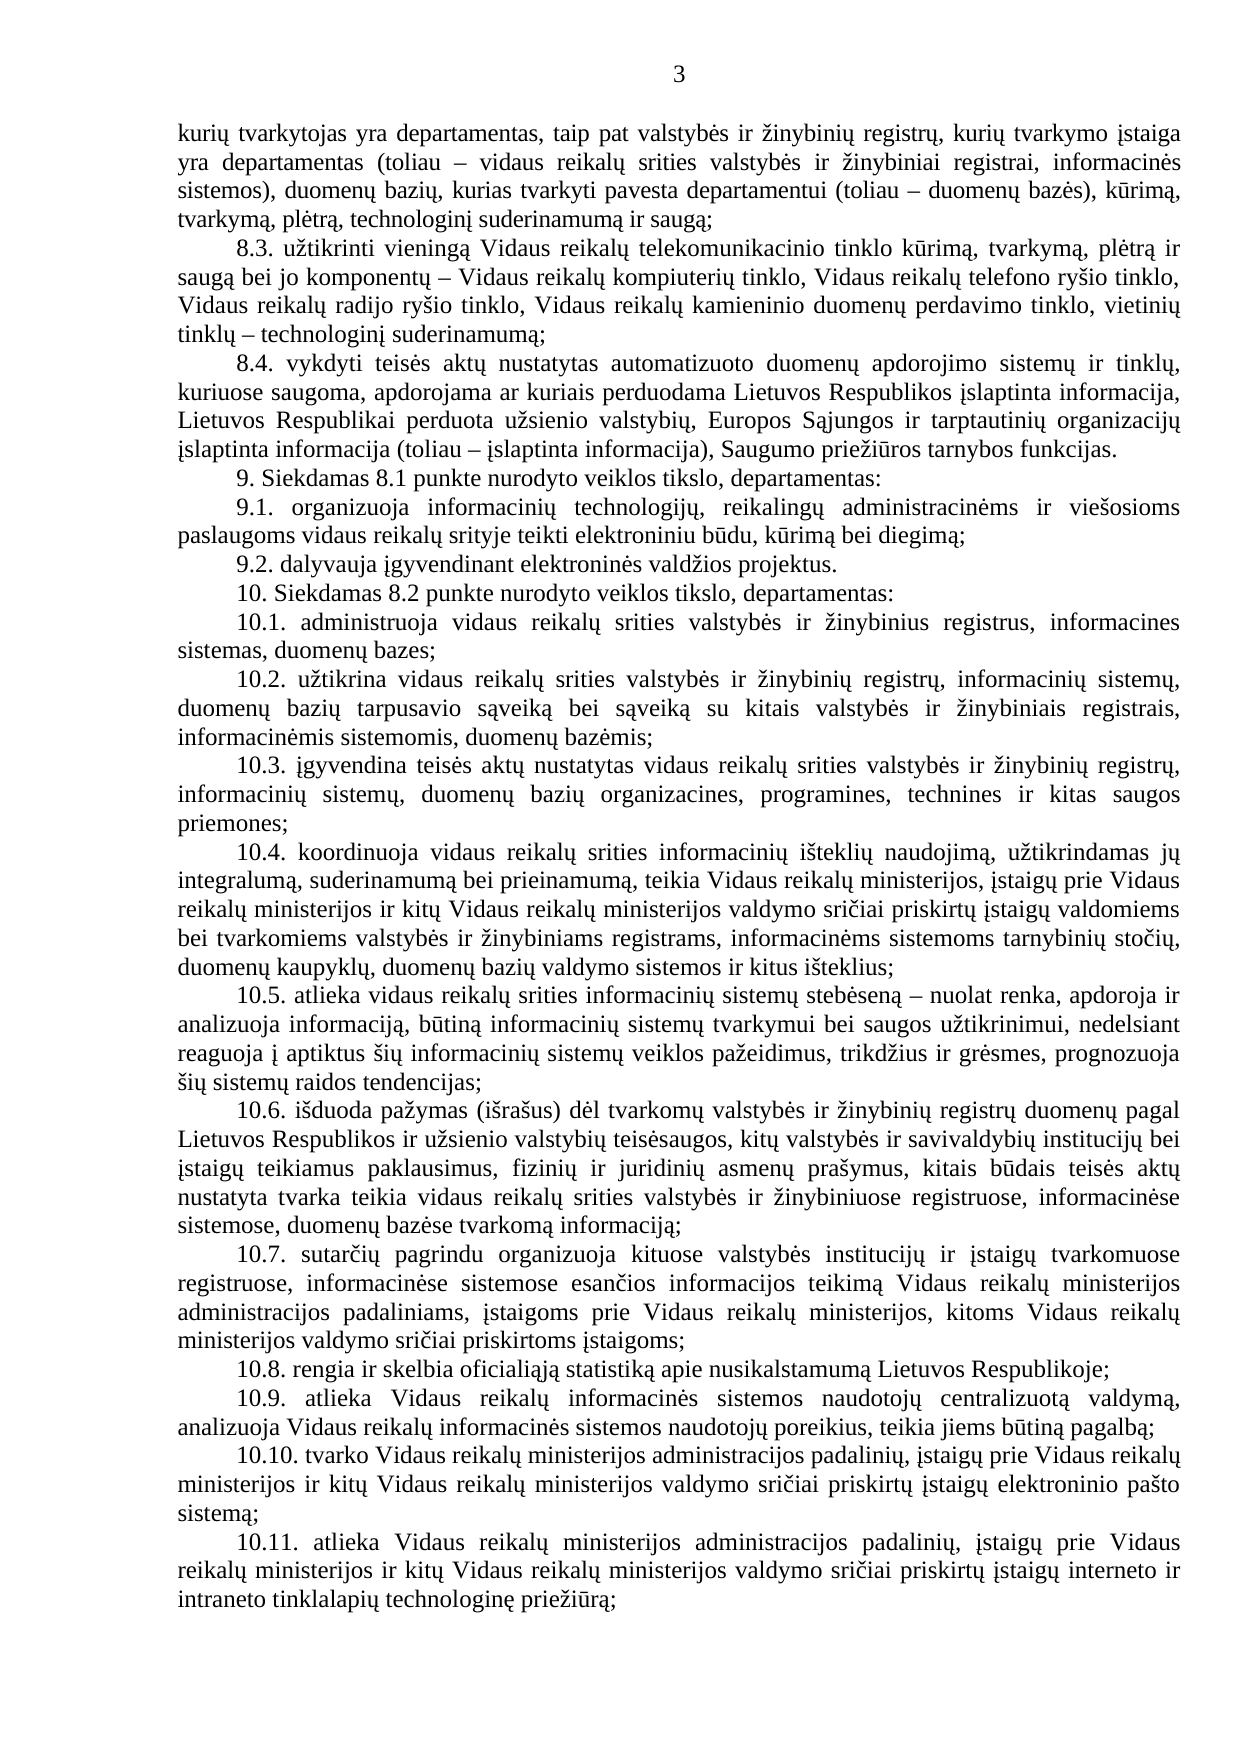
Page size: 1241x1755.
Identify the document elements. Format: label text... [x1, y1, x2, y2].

text 10.5. atlieka vidaus reikalų srities informacinių sistemų stebėseną – nuolat renka, apdoroja ir analizuoja informaciją, būtiną informacinių sistemų tvarkymui bei saugos užtikrinimui, nedelsiant reaguoja į aptiktus šių informacinių sistemų veiklos pažeidimus, trikdžius ir grėsmes, prognozuoja šių sistemų raidos tendencijas; [177, 981, 1181, 1096]
text 10.8. rengia ir skelbia oficialiąją statistiką apie nusikalstamumą Lietuvos Respublikoje; [177, 1354, 1181, 1383]
text 10.6. išduoda pažymas (išrašus) dėl tvarkomų valstybės ir žinybinių registrų duomenų pagal Lietuvos Respublikos ir užsienio valstybių teisėsaugos, kitų valstybės ir savivaldybių institucijų bei įstaigų teikiamus paklausimus, fizinių ir juridinių asmenų prašymus, kitais būdais teisės aktų nustatyta tvarka teikia vidaus reikalų srities valstybės ir žinybiniuose registruose, informacinėse sistemose, duomenų bazėse tvarkomą informaciją; [177, 1096, 1181, 1239]
text 8.4. vykdyti teisės aktų nustatytas automatizuoto duomenų apdorojimo sistemų ir tinklų, kuriuose saugoma, apdorojama ar kuriais perduodama Lietuvos Respublikos įslaptinta informacija, Lietuvos Respublikai perduota užsienio valstybių, Europos Sąjungos ir tarptautinių organizacijų įslaptinta informacija (toliau – įslaptinta informacija), Saugumo priežiūros tarnybos funkcijas. [177, 348, 1181, 463]
text 10.4. koordinuoja vidaus reikalų srities informacinių išteklių naudojimą, užtikrindamas jų integralumą, suderinamumą bei prieinamumą, teikia Vidaus reikalų ministerijos, įstaigų prie Vidaus reikalų ministerijos ir kitų Vidaus reikalų ministerijos valdymo sričiai priskirtų įstaigų valdomiems bei tvarkomiems valstybės ir žinybiniams registrams, informacinėms sistemoms tarnybinių stočių, duomenų kaupyklų, duomenų bazių valdymo sistemos ir kitus išteklius; [177, 837, 1181, 981]
text 10.10. tvarko Vidaus reikalų ministerijos administracijos padalinių, įstaigų prie Vidaus reikalų ministerijos ir kitų Vidaus reikalų ministerijos valdymo sričiai priskirtų įstaigų elektroninio pašto sistemą; [177, 1441, 1181, 1527]
text 10.3. įgyvendina teisės aktų nustatytas vidaus reikalų srities valstybės ir žinybinių registrų, informacinių sistemų, duomenų bazių organizacines, programines, technines ir kitas saugos priemones; [177, 751, 1181, 837]
text 10.11. atlieka Vidaus reikalų ministerijos administracijos padalinių, įstaigų prie Vidaus reikalų ministerijos ir kitų Vidaus reikalų ministerijos valdymo sričiai priskirtų įstaigų interneto ir intraneto tinklalapių technologinę priežiūrą; [177, 1527, 1181, 1613]
text 10.1. administruoja vidaus reikalų srities valstybės ir žinybinius registrus, informacines sistemas, duomenų bazes; [177, 607, 1181, 664]
text 10.9. atlieka Vidaus reikalų informacinės sistemos naudotojų centralizuotą valdymą, analizuoja Vidaus reikalų informacinės sistemos naudotojų poreikius, teikia jiems būtiną pagalbą; [177, 1383, 1181, 1441]
text 10.7. sutarčių pagrindu organizuoja kituose valstybės institucijų ir įstaigų tvarkomuose registruose, informacinėse sistemose esančios informacijos teikimą Vidaus reikalų ministerijos administracijos padaliniams, įstaigoms prie Vidaus reikalų ministerijos, kitoms Vidaus reikalų ministerijos valdymo sričiai priskirtoms įstaigoms; [177, 1239, 1181, 1354]
text 8.3. užtikrinti vieningą Vidaus reikalų telekomunikacinio tinklo kūrimą, tvarkymą, plėtrą ir saugą bei jo komponentų – Vidaus reikalų kompiuterių tinklo, Vidaus reikalų telefono ryšio tinklo, Vidaus reikalų radijo ryšio tinklo, Vidaus reikalų kamieninio duomenų perdavimo tinklo, vietinių tinklų – technologinį suderinamumą; [177, 233, 1181, 348]
text 9. Siekdamas 8.1 punkte nurodyto veiklos tikslo, departamentas: [177, 463, 1181, 492]
text 10.2. užtikrina vidaus reikalų srities valstybės ir žinybinių registrų, informacinių sistemų, duomenų bazių tarpusavio sąveiką bei sąveiką su kitais valstybės ir žinybiniais registrais, informacinėmis sistemomis, duomenų bazėmis; [177, 664, 1181, 751]
text 9.1. organizuoja informacinių technologijų, reikalingų administracinėms ir viešosioms paslaugoms vidaus reikalų srityje teikti elektroniniu būdu, kūrimą bei diegimą; [177, 492, 1181, 549]
text 9.2. dalyvauja įgyvendinant elektroninės valdžios projektus. [177, 549, 1181, 578]
text kurių tvarkytojas yra departamentas, taip pat valstybės ir žinybinių registrų, kurių tvarkymo įstaiga yra departamentas (toliau – vidaus reikalų srities valstybės ir žinybiniai registrai, informacinės sistemos), duomenų bazių, kurias tvarkyti pavesta departamentui (toliau – duomenų bazės), kūrimą, tvarkymą, plėtrą, technologinį suderinamumą ir saugą; [177, 118, 1181, 233]
text 10. Siekdamas 8.2 punkte nurodyto veiklos tikslo, departamentas: [177, 578, 1181, 607]
